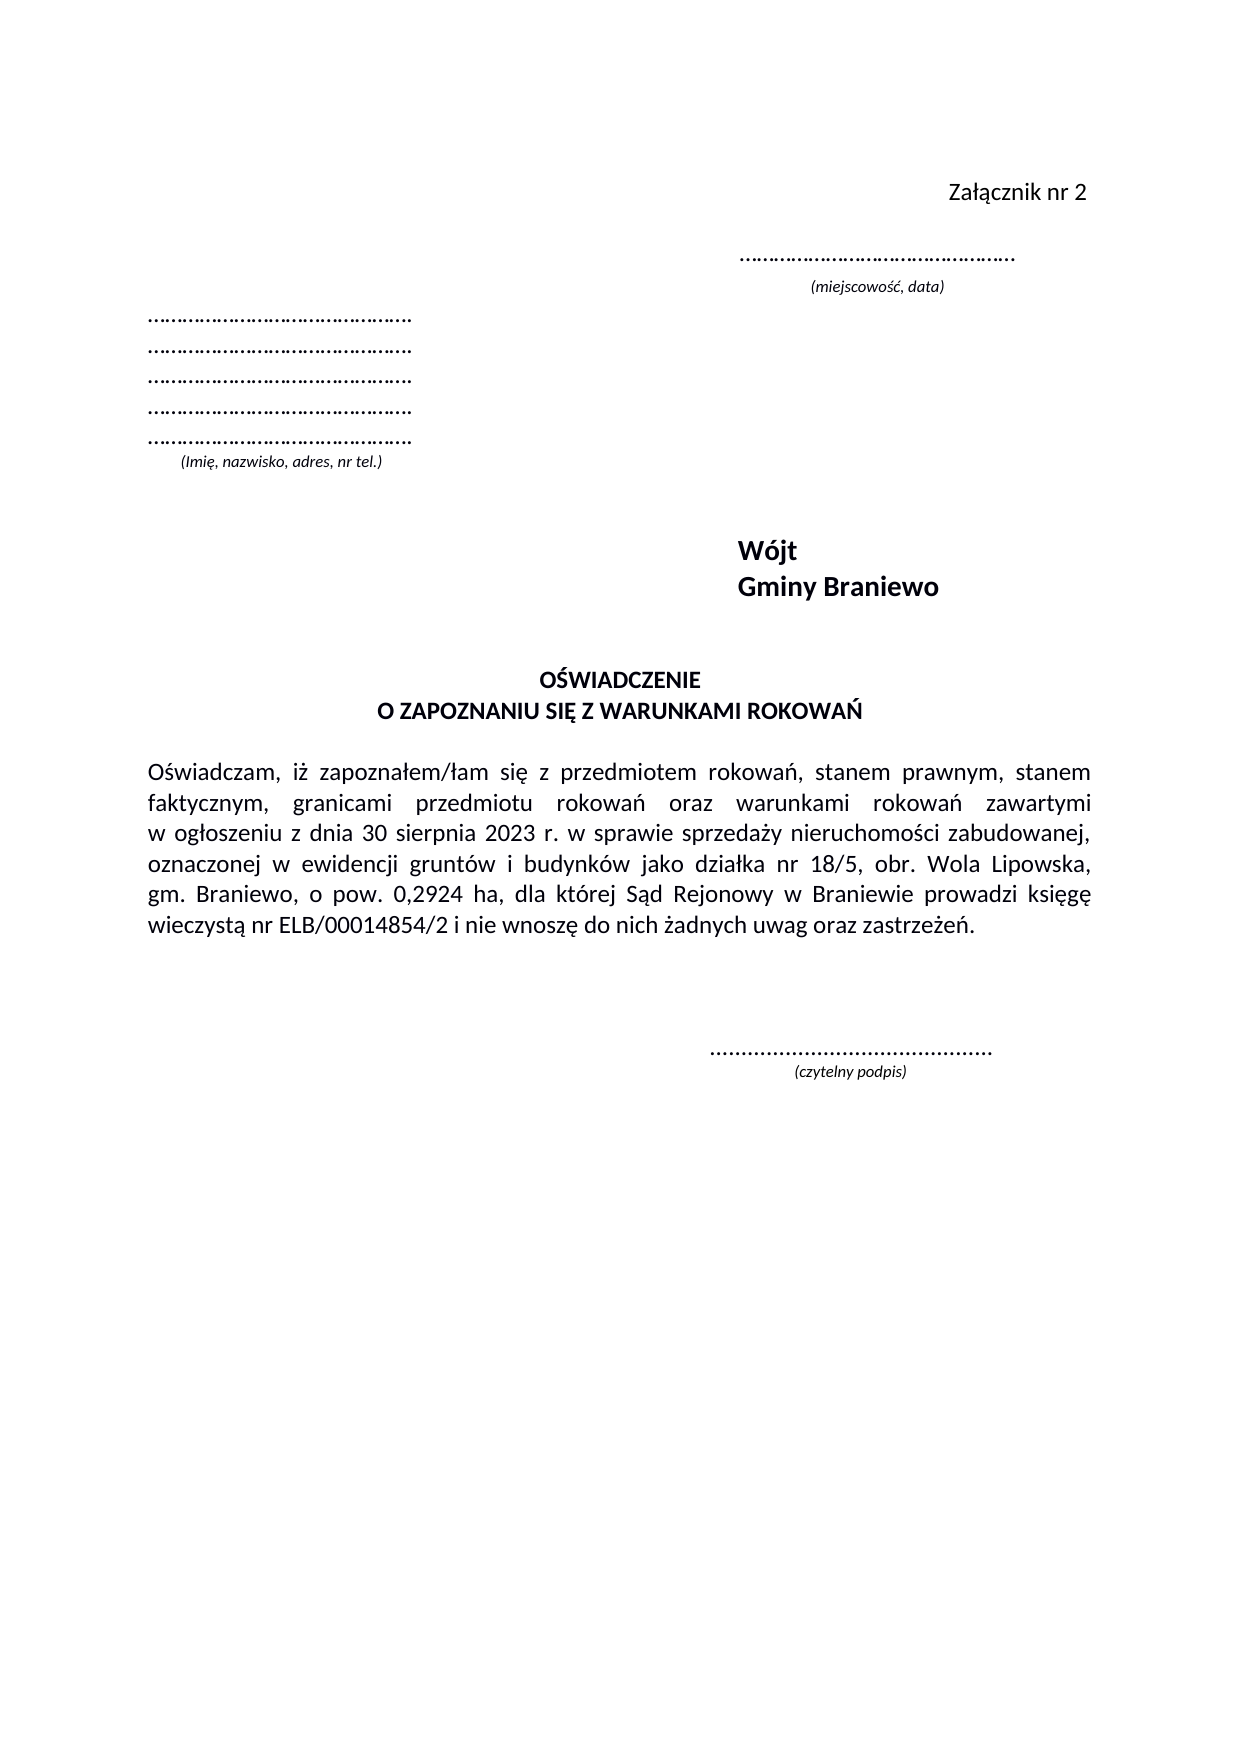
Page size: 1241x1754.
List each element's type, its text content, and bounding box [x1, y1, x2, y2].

text (czytelny podpis) [610, 1061, 1093, 1082]
text Załącznik nr 2 [148, 176, 1093, 207]
text (miejscowość, data) [668, 268, 1093, 298]
text (Imię, nazwisko, adres, nr tel.) [180, 451, 1093, 471]
text ………………………………………. [148, 421, 1093, 451]
text ………………………………………… [668, 237, 1093, 268]
text ………………………………………. [148, 390, 1093, 421]
text O ZAPOZNANIU SIĘ Z WARUNKAMI ROKOWAŃ [148, 695, 1093, 726]
text OŚWIADCZENIE [148, 665, 1093, 695]
text Oświadczam, iż zapoznałem/łam się z przedmiotem rokowań, stanem prawnym, stanem faktycznym, granicami przedmiotu rokowań oraz warunkami rokowań zawartymi w ogłoszeniu z dnia 30 sierpnia 2023 r. w sprawie sprzedaży nieruchomości zabudowanej, oznaczonej w ewidencji gruntów i budynków jako działka nr 18/5, obr. Wola Lipowska, gm. Braniewo, o pow. 0,2924 ha, dla której Sąd Rejonowy w Braniewie prowadzi księgę wieczystą nr ELB/00014854/2 i nie wnoszę do nich żadnych uwag oraz zastrzeżeń. [148, 756, 1093, 939]
text Gminy Braniewo [738, 568, 1093, 604]
text Wójt [664, 532, 1093, 568]
text ............................................. [610, 1031, 1093, 1061]
text ………………………………………. [148, 329, 1093, 359]
text ………………………………………. [148, 298, 1093, 329]
text ………………………………………. [148, 359, 1093, 390]
